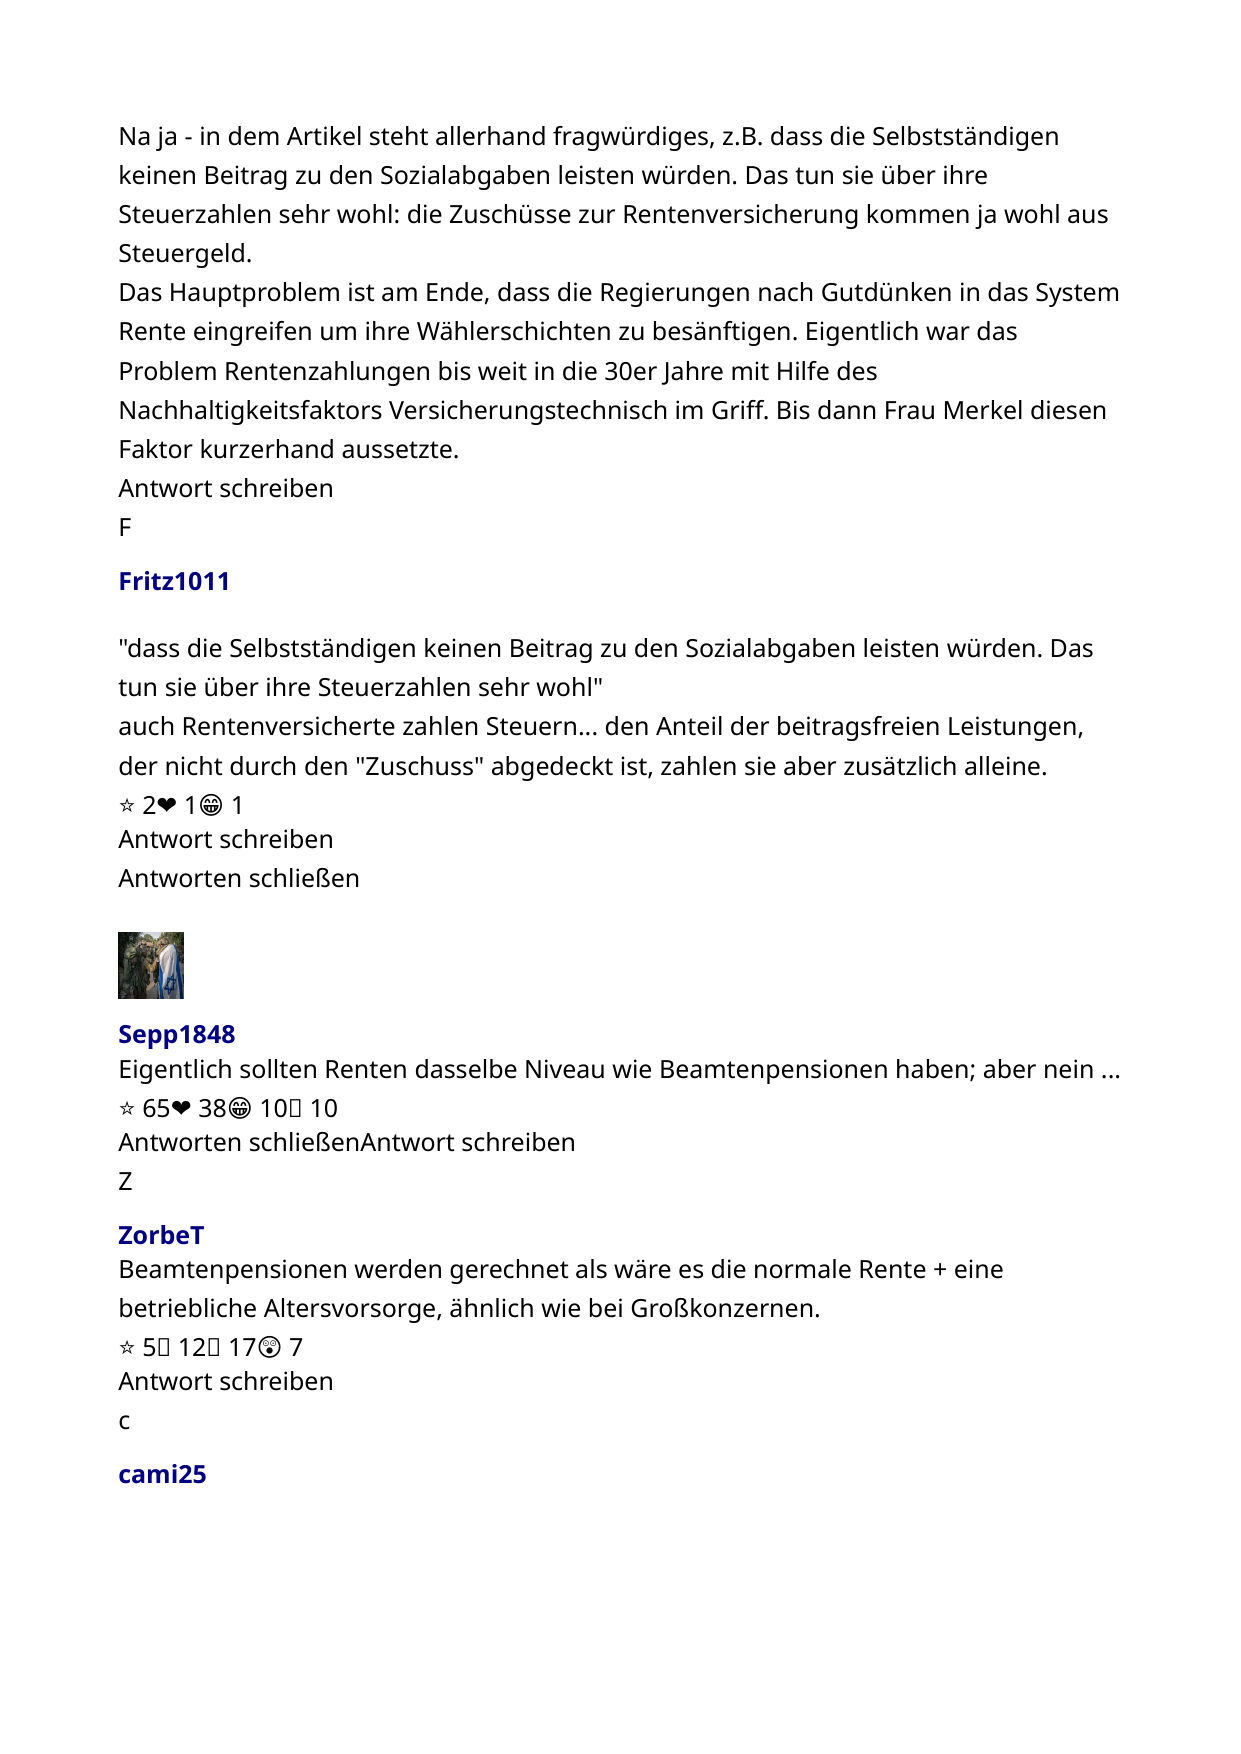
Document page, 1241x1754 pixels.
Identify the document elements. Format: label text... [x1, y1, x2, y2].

text auch Rentenversicherte zahlen Steuern... den Anteil der beitragsfreien Leistungen, der nicht durch den "Zuschuss" abgedeckt ist, zahlen sie aber zusätzlich alleine. [118, 709, 1122, 782]
text Das Hauptproblem ist am Ende, dass die Regierungen nach Gutdünken in das System Rente eingreifen um ihre Wählerschichten zu besänftigen. Eigentlich war das Problem Rentenzahlungen bis weit in die 30er Jahre mit Hilfe des Nachhaltigkeitsfaktors Versicherungstechnisch im Griff. Bis dann Frau Merkel diesen Faktor kurzerhand aussetzte. [118, 275, 1122, 466]
subtitle ZorbeT [118, 1217, 1122, 1251]
text ⭐️ 65❤️ 38😁 10🤨 10 [118, 1090, 1122, 1124]
text Antworten schließenAntwort schreiben [118, 1124, 1122, 1158]
text Antworten schließen [118, 861, 1122, 894]
subtitle Sepp1848 [118, 1017, 1122, 1051]
text c [118, 1403, 1122, 1437]
text "dass die Selbstständigen keinen Beitrag zu den Sozialabgaben leisten würden. Das tun sie über ihre Steuerzahlen sehr wohl" [118, 631, 1122, 704]
text F [118, 510, 1122, 544]
text Beamtenpensionen werden gerechnet als wäre es die normale Rente + eine betriebliche Altersvorsorge, ähnlich wie bei Großkonzernen. [118, 1251, 1122, 1325]
text ⭐️ 2❤️ 1😁 1 [118, 787, 1122, 821]
text Z [118, 1164, 1122, 1198]
text ⭐️ 5🙁 12🤨 17😲 7 [118, 1330, 1122, 1364]
text Antwort schreiben [118, 821, 1122, 855]
text Antwort schreiben [118, 1364, 1122, 1398]
picture [118, 932, 184, 999]
text Eigentlich sollten Renten dasselbe Niveau wie Beamtenpensionen haben; aber nein ... [118, 1051, 1122, 1085]
text Na ja - in dem Artikel steht allerhand fragwürdiges, z.B. dass die Selbstständigen keinen Beitrag zu den Sozialabgaben leisten würden. Das tun sie über ihre Steuerzahlen sehr wohl: die Zuschüsse zur Rentenversicherung kommen ja wohl aus Steuergeld. [118, 118, 1122, 270]
subtitle cami25 [118, 1457, 1122, 1491]
text Antwort schreiben [118, 471, 1122, 505]
subtitle Fritz1011 [118, 563, 1122, 598]
